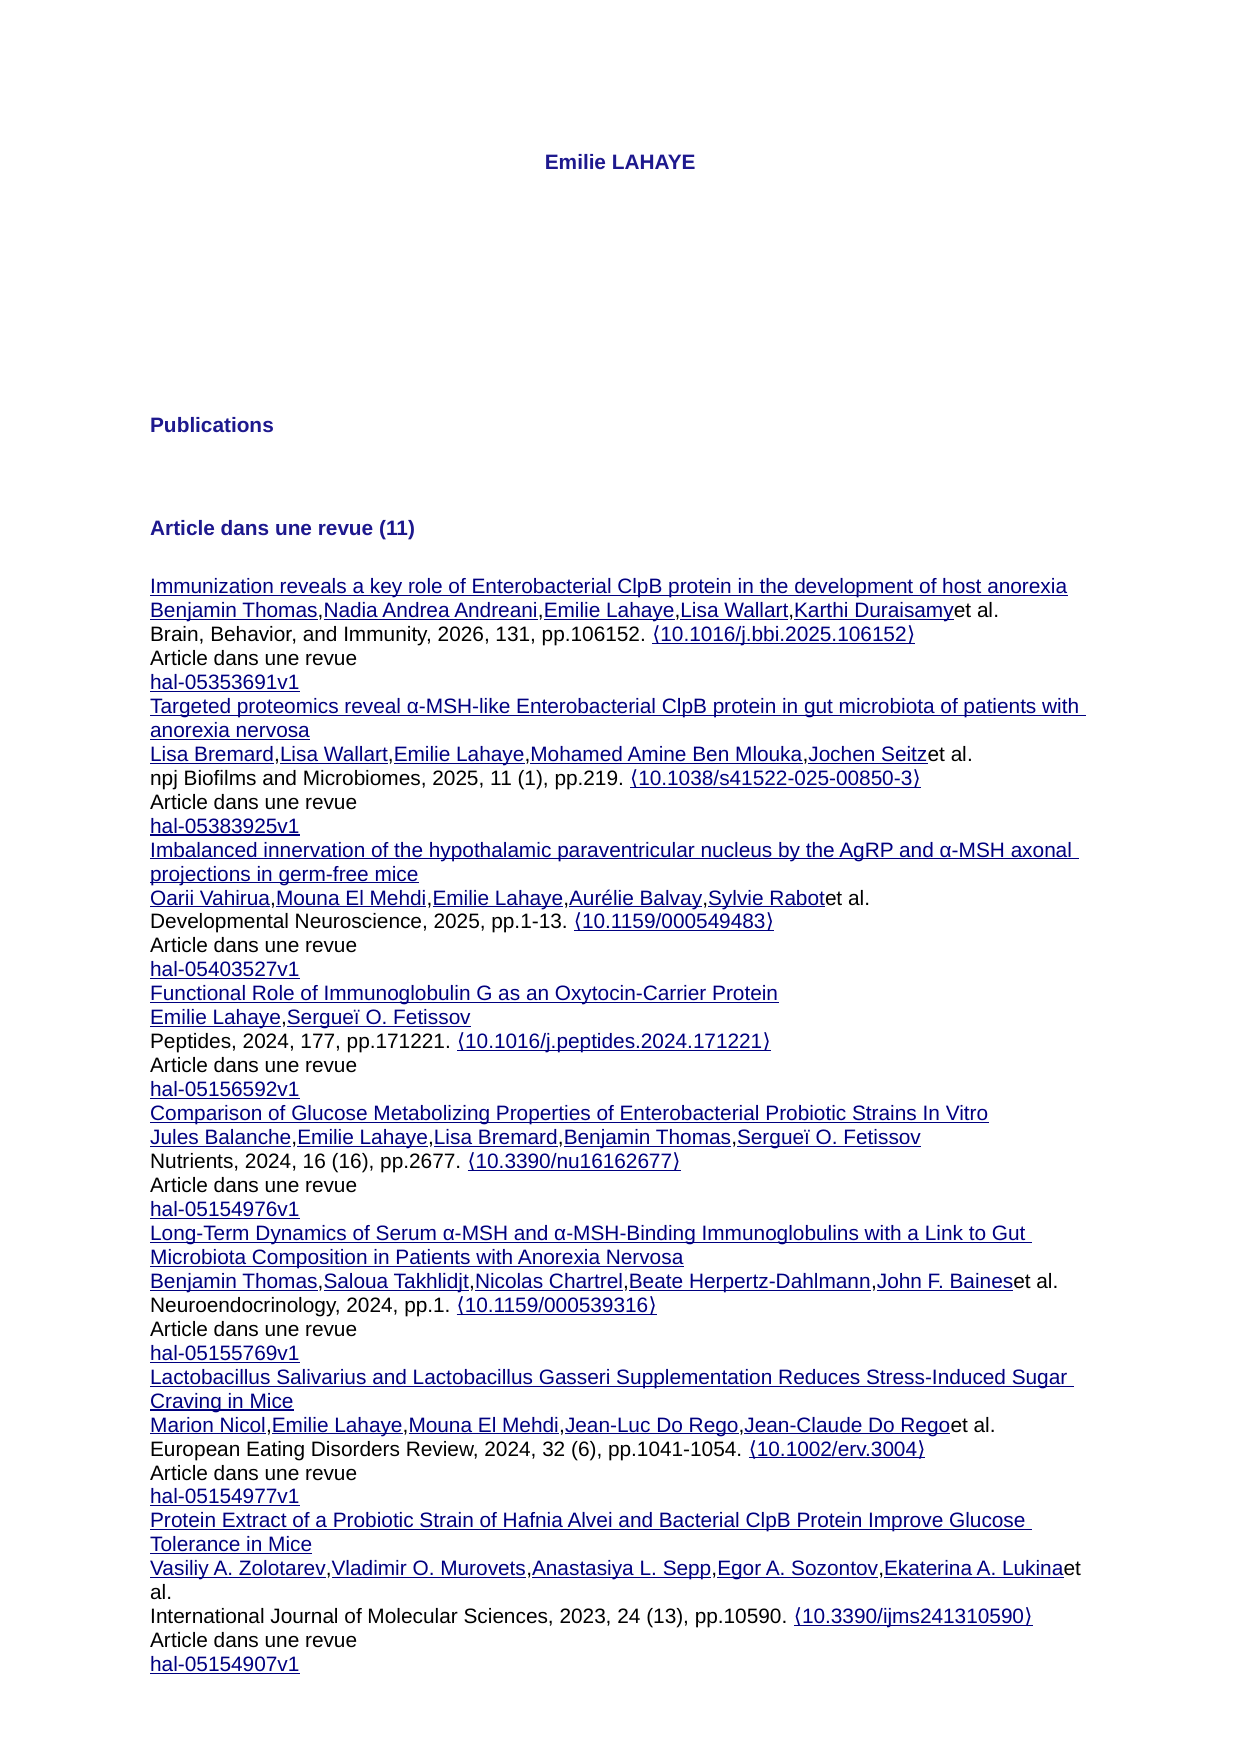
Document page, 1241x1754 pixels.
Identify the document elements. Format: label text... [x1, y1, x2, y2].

table_cell Functional Role of Immunoglobulin G as an Oxytocin-Carrier Protein Emilie Lahaye,Sergueï O. Fetissov Peptides, 2024, 177, pp.171221. ⟨10.1016/j.peptides.2024.171221⟩ Article dans une revue hal-05156592v1 [150, 981, 1090, 1101]
table_cell Imbalanced innervation of the hypothalamic paraventricular nucleus by the AgRP and α-MSH axonal projections in germ-free mice Oarii Vahirua,Mouna El Mehdi,Emilie Lahaye,Aurélie Balvay,Sylvie Rabotet al. Developmental Neuroscience, 2025, pp.1-13. ⟨10.1159/000549483⟩ Article dans une revue hal-05403527v1 [150, 838, 1090, 981]
table_cell Protein Extract of a Probiotic Strain of Hafnia Alvei and Bacterial ClpB Protein Improve Glucose Tolerance in Mice Vasiliy A. Zolotarev,Vladimir O. Murovets,Anastasiya L. Sepp,Egor A. Sozontov,Ekaterina A. Lukinaet al. International Journal of Molecular Sciences, 2023, 24 (13), pp.10590. ⟨10.3390/ijms241310590⟩ Article dans une revue hal-05154907v1 [150, 1508, 1090, 1676]
table_header Immunization reveals a key role of Enterobacterial ClpB protein in the development of host anorexia Benjamin Thomas,Nadia Andrea Andreani,Emilie Lahaye,Lisa Wallart,Karthi Duraisamyet al. Brain, Behavior, and Immunity, 2026, 131, pp.106152. ⟨10.1016/j.bbi.2025.106152⟩ Article dans une revue hal-05353691v1 [150, 574, 1090, 694]
subtitle Publications [150, 412, 1090, 436]
table_cell Lactobacillus Salivarius and Lactobacillus Gasseri Supplementation Reduces Stress-Induced Sugar Craving in Mice Marion Nicol,Emilie Lahaye,Mouna El Mehdi,Jean-Luc Do Rego,Jean-Claude Do Regoet al. European Eating Disorders Review, 2024, 32 (6), pp.1041-1054. ⟨10.1002/erv.3004⟩ Article dans une revue hal-05154977v1 [150, 1365, 1090, 1508]
subtitle Article dans une revue (11) [150, 516, 1090, 539]
table_cell Long-Term Dynamics of Serum α-MSH and α-MSH-Binding Immunoglobulins with a Link to Gut Microbiota Composition in Patients with Anorexia Nervosa Benjamin Thomas,Saloua Takhlidjt,Nicolas Chartrel,Beate Herpertz-Dahlmann,John F. Baineset al. Neuroendocrinology, 2024, pp.1. ⟨10.1159/000539316⟩ Article dans une revue hal-05155769v1 [150, 1221, 1090, 1364]
table_cell Comparison of Glucose Metabolizing Properties of Enterobacterial Probiotic Strains In Vitro Jules Balanche,Emilie Lahaye,Lisa Bremard,Benjamin Thomas,Sergueï O. Fetissov Nutrients, 2024, 16 (16), pp.2677. ⟨10.3390/nu16162677⟩ Article dans une revue hal-05154976v1 [150, 1101, 1090, 1221]
subtitle Emilie LAHAYE [150, 150, 1090, 174]
table_cell Targeted proteomics reveal α-MSH-like Enterobacterial ClpB protein in gut microbiota of patients with anorexia nervosa Lisa Bremard,Lisa Wallart,Emilie Lahaye,Mohamed Amine Ben Mlouka,Jochen Seitzet al. npj Biofilms and Microbiomes, 2025, 11 (1), pp.219. ⟨10.1038/s41522-025-00850-3⟩ Article dans une revue hal-05383925v1 [150, 694, 1090, 837]
